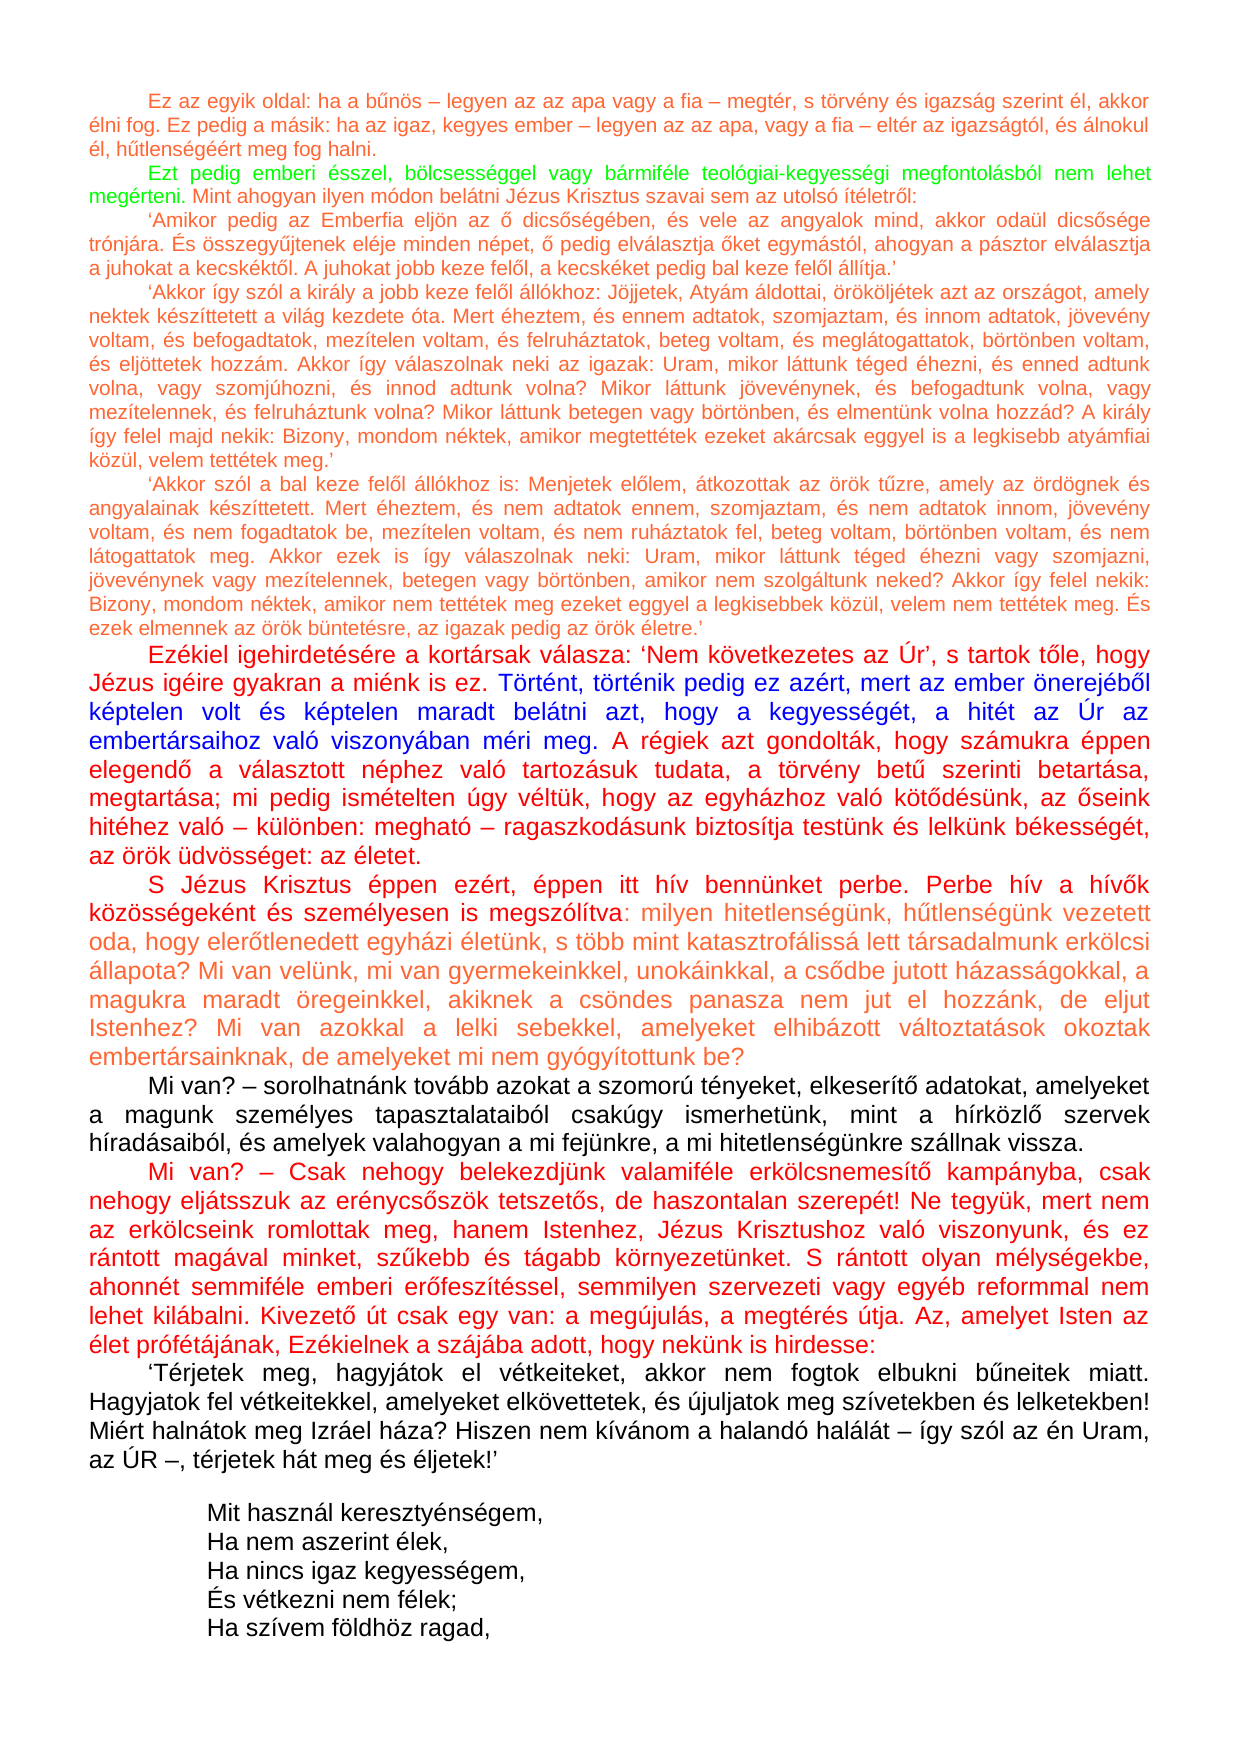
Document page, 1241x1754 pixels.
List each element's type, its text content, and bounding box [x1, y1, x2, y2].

text ‘Akkor szól a bal keze felől állókhoz is: Menjetek előlem, átkozottak az örök tűzre, amely az ördögnek és angyalainak készíttetett. Mert éheztem, és nem adtatok ennem, szomjaztam, és nem adtatok innom, jövevény voltam, és nem fogadtatok be, mezítelen voltam, és nem ruháztatok fel, beteg voltam, börtönben voltam, és nem látogattatok meg. Akkor ezek is így válaszolnak neki: Uram, mikor láttunk téged éhezni vagy szomjazni, jövevénynek vagy mezítelennek, betegen vagy börtönben, amikor nem szolgáltunk neked? Akkor így felel nekik: Bizony, mondom néktek, amikor nem tettétek meg ezeket eggyel a legkisebbek közül, velem nem tettétek meg. És ezek elmennek az örök büntetésre, az igazak pedig az örök életre.’ [88, 472, 1152, 639]
text Ezt pedig emberi ésszel, bölcsességgel vagy bármiféle teológiai-kegyességi megfontolásból nem lehet megérteni. Mint ahogyan ilyen módon belátni Jézus Krisztus szavai sem az utolsó ítéletről: [88, 160, 1152, 208]
text Mi van? – Csak nehogy belekezdjünk valamiféle erkölcsnemesítő kampányba, csak nehogy eljátsszuk az erénycsőszök tetszetős, de haszontalan szerepét! Ne tegyük, mert nem az erkölcseink romlottak meg, hanem Istenhez, Jézus Krisztushoz való viszonyunk, és ez rántott magával minket, szűkebb és tágabb környezetünket. S rántott olyan mélységekbe, ahonnét semmiféle emberi erőfeszítéssel, semmilyen szervezeti vagy egyéb reformmal nem lehet kilábalni. Kivezető út csak egy van: a megújulás, a megtérés útja. Az, amelyet Isten az élet prófétájának, Ezékielnek a szájába adott, hogy nekünk is hirdesse: [88, 1157, 1152, 1358]
text Ez az egyik oldal: ha a bűnös – legyen az az apa vagy a fia – megtér, s törvény és igazság szerint él, akkor élni fog. Ez pedig a másik: ha az igaz, kegyes ember – legyen az az apa, vagy a fia – eltér az igazságtól, és álnokul él, hűtlenségéért meg fog halni. [88, 88, 1152, 160]
text S Jézus Krisztus éppen ezért, éppen itt hív bennünket perbe. Perbe hív a hívők közösségeként és személyesen is megszólítva: milyen hitetlenségünk, hűtlenségünk vezetett oda, hogy elerőtlenedett egyházi életünk, s több mint katasztrofálissá lett társadalmunk erkölcsi állapota? Mi van velünk, mi van gyermekeinkkel, unokáinkkal, a csődbe jutott házasságokkal, a magukra maradt öregeinkkel, akiknek a csöndes panasza nem jut el hozzánk, de eljut Istenhez? Mi van azokkal a lelki sebekkel, amelyeket elhibázott változtatások okoztak embertársainknak, de amelyeket mi nem gyógyítottunk be? [88, 869, 1152, 1071]
text Mi van? – sorolhatnánk tovább azokat a szomorú tényeket, elkeserítő adatokat, amelyeket a magunk személyes tapasztalataiból csakúgy ismerhetünk, mint a hírközlő szervek híradásaiból, és amelyek valahogyan a mi fejünkre, a mi hitetlenségünkre szállnak vissza. [88, 1071, 1152, 1157]
text ‘Akkor így szól a király a jobb keze felől állókhoz: Jöjjetek, Atyám áldottai, örököljétek azt az országot, amely nektek készíttetett a világ kezdete óta. Mert éheztem, és ennem adtatok, szomjaztam, és innom adtatok, jövevény voltam, és befogadtatok, mezítelen voltam, és felruháztatok, beteg voltam, és meglátogattatok, börtönben voltam, és eljöttetek hozzám. Akkor így válaszolnak neki az igazak: Uram, mikor láttunk téged éhezni, és enned adtunk volna, vagy szomjúhozni, és innod adtunk volna? Mikor láttunk jövevénynek, és befogadtunk volna, vagy mezítelennek, és felruháztunk volna? Mikor láttunk betegen vagy börtönben, és elmentünk volna hozzád? A király így felel majd nekik: Bizony, mondom néktek, amikor megtettétek ezeket akárcsak eggyel is a legkisebb atyámfiai közül, velem tettétek meg.’ [88, 280, 1152, 472]
text Mit használ keresztyénségem, Ha nem aszerint élek, Ha nincs igaz kegyességem, És vétkezni nem félek; Ha szívem földhöz ragad, [207, 1498, 1152, 1642]
text ‘Térjetek meg, hagyjátok el vétkeiteket, akkor nem fogtok elbukni bűneitek miatt. Hagyjatok fel vétkeitekkel, amelyeket elkövettetek, és újuljatok meg szívetekben és lelketekben! Miért halnátok meg Izráel háza? Hiszen nem kívánom a halandó halálát – így szól az én Uram, az ÚR –, térjetek hát meg és éljetek!’ [88, 1358, 1152, 1473]
text Ezékiel igehirdetésére a kortársak válasza: ‘Nem következetes az Úr’, s tartok tőle, hogy Jézus igéire gyakran a miénk is ez. Történt, történik pedig ez azért, mert az ember önerejéből képtelen volt és képtelen maradt belátni azt, hogy a kegyességét, a hitét az Úr az embertársaihoz való viszonyában méri meg. A régiek azt gondolták, hogy számukra éppen elegendő a választott néphez való tartozásuk tudata, a törvény betű szerinti betartása, megtartása; mi pedig ismételten úgy véltük, hogy az egyházhoz való kötődésünk, az őseink hitéhez való – különben: megható – ragaszkodásunk biztosítja testünk és lelkünk békességét, az örök üdvösséget: az életet. [88, 639, 1152, 869]
text ‘Amikor pedig az Emberfia eljön az ő dicsőségében, és vele az angyalok mind, akkor odaül dicsősége trónjára. És összegyűjtenek eléje minden népet, ő pedig elválasztja őket egymástól, ahogyan a pásztor elválasztja a juhokat a kecskéktől. A juhokat jobb keze felől, a kecskéket pedig bal keze felől állítja.’ [88, 208, 1152, 280]
